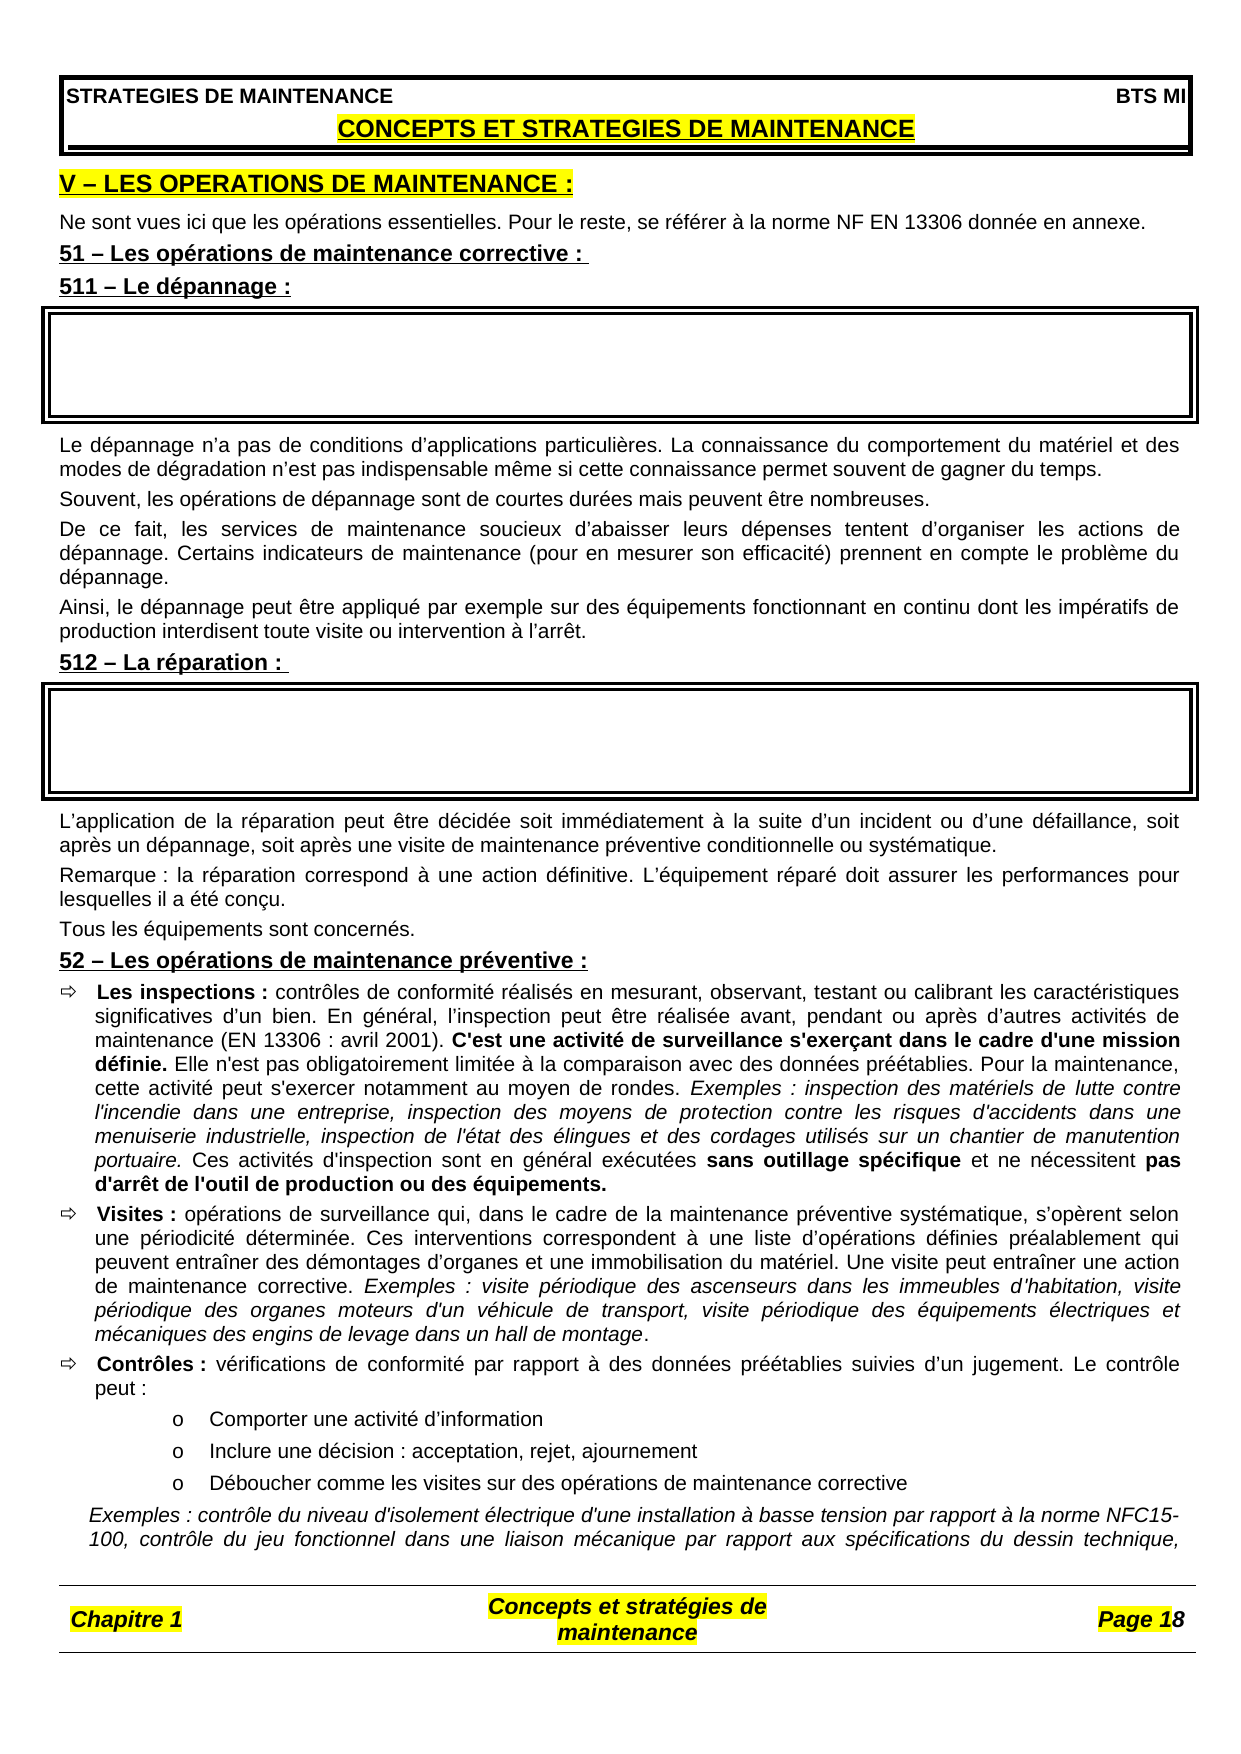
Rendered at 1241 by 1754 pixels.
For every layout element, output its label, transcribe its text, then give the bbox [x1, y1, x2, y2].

text Le dépannage n’a pas de conditions d’applications particulières. La connaissance du comportement du matériel et des modes de dégradation n’est pas indispensable même si cette connaissance permet souvent de gagner du temps. [59, 433, 1181, 481]
text Exemples : contrôle du niveau d'isolement électrique d'une installation à basse tension par rapport à la norme NFC15-100, contrôle du jeu fonctionnel dans une liaison mécanique par rapport aux spécifications du dessin technique, contrôle de la longueur des balais d'une machine tournante à courant continu par rapport à la valeur spécifiée par le service méthodes de l'entretien. [89, 1503, 1181, 1551]
text Ainsi, le dépannage peut être appliqué par exemple sur des équipements fonctionnant en continu dont les impératifs de production interdisent toute visite ou intervention à l’arrêt. [59, 595, 1181, 643]
text 52 – Les opérations de maintenance préventive : [59, 947, 1181, 974]
list Les inspections : contrôles de conformité réalisés en mesurant, observant, testant ou calibrant les caractéristiques significatives d’un bien. En général, l’inspection peut être réalisée avant, pendant ou après d’autres activités de maintenance (EN 13306 : avril 2001). C'est une activité de surveillance s'exerçant dans le cadre d'une mission définie. Elle n'est pas obligatoirement limitée à la comparaison avec des données préétablies. Pour la maintenance, cette activité peut s'exercer notamment au moyen de rondes. Exemples : inspection des matériels de lutte contre l'incendie dans une entreprise, inspection des moyens de protection contre les risques d'accidents dans une menuiserie industrielle, inspection de l'état des élingues et des cordages utilisés sur un chantier de manutention portuaire. Ces activités d'inspection sont en général exécutées sans outillage spécifique et ne nécessitent pas d'arrêt de l'outil de production ou des équipements. [59, 980, 1181, 1196]
list Inclure une décision : acceptation, rejet, ajournement [172, 1438, 1181, 1464]
text De ce fait, les services de maintenance soucieux d’abaisser leurs dépenses tentent d’organiser les actions de dépannage. Certains indicateurs de maintenance (pour en mesurer son efficacité) prennent en compte le problème du dépannage. [59, 517, 1181, 589]
text Tous les équipements sont concernés. [59, 917, 1181, 941]
text Souvent, les opérations de dépannage sont de courtes durées mais peuvent être nombreuses. [59, 487, 1181, 511]
text V – LES OPERATIONS DE MAINTENANCE : [59, 156, 1181, 198]
list Comporter une activité d’information [172, 1406, 1181, 1432]
list Déboucher comme les visites sur des opérations de maintenance corrective [172, 1471, 1181, 1496]
text 512 – La réparation : [59, 649, 1181, 676]
text Remarque : la réparation correspond à une action définitive. L’équipement réparé doit assurer les performances pour lesquelles il a été conçu. [59, 863, 1181, 911]
list Visites : opérations de surveillance qui, dans le cadre de la maintenance préventive systématique, s’opèrent selon une périodicité déterminée. Ces interventions correspondent à une liste d’opérations définies préalablement qui peuvent entraîner des démontages d’organes et une immobilisation du matériel. Une visite peut entraîner une action de maintenance corrective. Exemples : visite périodique des ascenseurs dans les immeubles d'habitation, visite périodique des organes moteurs d'un véhicule de transport, visite périodique des équipements électriques et mécaniques des engins de levage dans un hall de montage. [59, 1202, 1181, 1346]
text L’application de la réparation peut être décidée soit immédiatement à la suite d’un incident ou d’une défaillance, soit après un dépannage, soit après une visite de maintenance préventive conditionnelle ou systématique. [59, 809, 1181, 857]
text 511 – Le dépannage : [59, 273, 1181, 299]
text 51 – Les opérations de maintenance corrective : [59, 240, 1181, 267]
list Contrôles : vérifications de conformité par rapport à des données préétablies suivies d’un jugement. Le contrôle peut : [59, 1352, 1181, 1400]
text V – LES OPERATIONS DE MAINTENANCE : [64, 121, 1181, 152]
text Ne sont vues ici que les opérations essentielles. Pour le reste, se référer à la norme NF EN 13306 donnée en annexe. [59, 210, 1181, 234]
